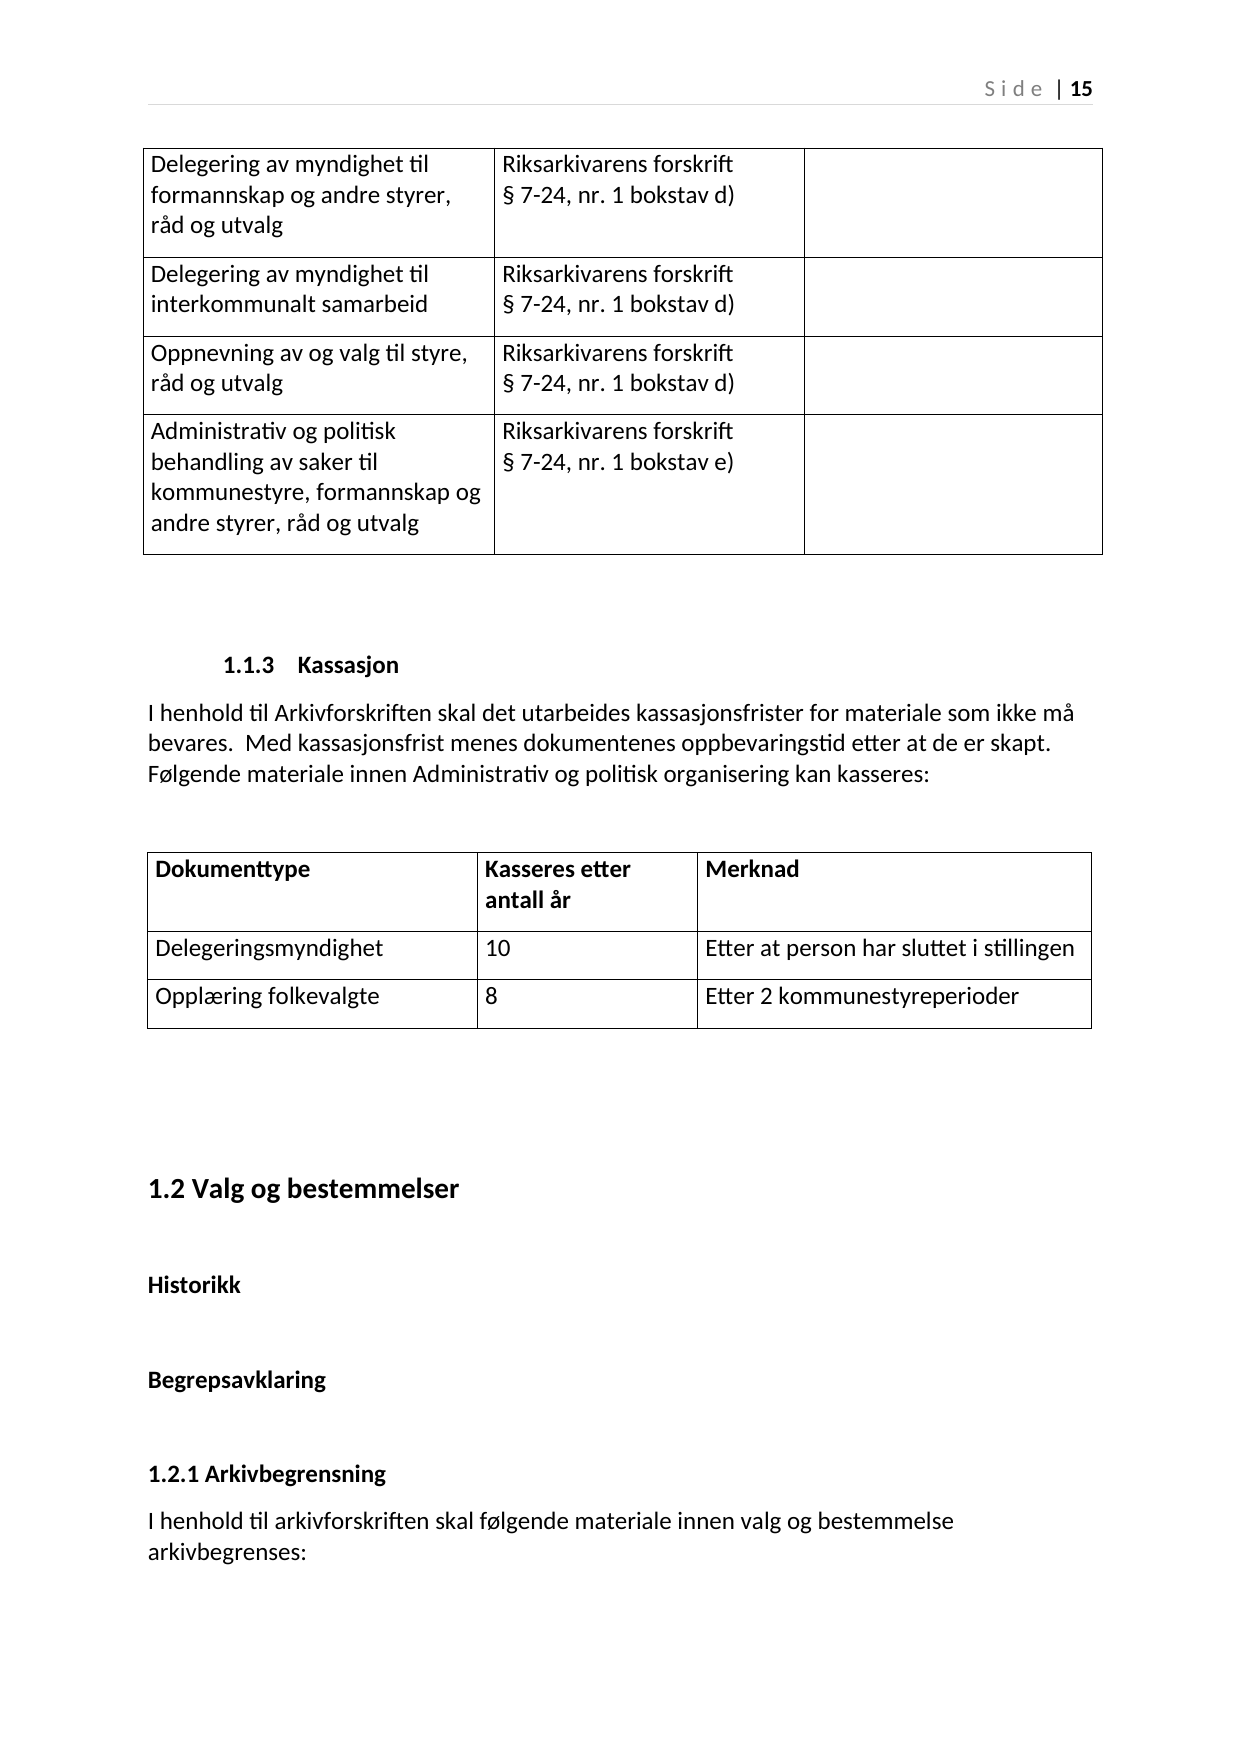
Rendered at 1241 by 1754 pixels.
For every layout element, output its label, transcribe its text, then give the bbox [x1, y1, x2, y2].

table_cell [805, 337, 1102, 414]
table_cell [805, 258, 1102, 336]
table_cell Etter 2 kommunestyreperioder [698, 980, 1091, 1027]
text Begrepsavklaring [148, 1364, 1093, 1394]
table_cell [805, 415, 1102, 554]
table_header Kasseres etter antall år [478, 853, 697, 931]
table_cell Delegeringsmyndighet [148, 932, 477, 979]
table_cell Opplæring folkevalgte [148, 980, 477, 1027]
text I henhold til arkivforskriften skal følgende materiale innen valg og bestemmelse arkivbegrenses: [148, 1505, 1093, 1566]
text Historikk [148, 1269, 1093, 1300]
table_cell Riksarkivarens forskrift § 7-24, nr. 1 bokstav d) [495, 258, 804, 336]
table_cell Riksarkivarens forskrift § 7-24, nr. 1 bokstav e) [495, 415, 804, 554]
table_cell 10 [478, 932, 697, 979]
table_cell Delegering av myndighet til interkommunalt samarbeid [144, 258, 494, 336]
table_cell Delegering av myndighet til formannskap og andre styrer, råd og utvalg [144, 149, 494, 257]
table_cell Riksarkivarens forskrift § 7-24, nr. 1 bokstav d) [495, 149, 804, 257]
table_header Merknad [698, 853, 1091, 931]
table_header Dokumenttype [148, 853, 477, 931]
table_cell Riksarkivarens forskrift § 7-24, nr. 1 bokstav d) [495, 337, 804, 414]
text 1.2 Valg og bestemmelser [148, 1170, 1093, 1206]
table_cell 8 [478, 980, 697, 1027]
text I henhold til Arkivforskriften skal det utarbeides kassasjonsfrister for materiale som ikke må bevares. Med kassasjonsfrist menes dokumentenes oppbevaringstid etter at de er skapt. Følgende materiale innen Administrativ og politisk organisering kan kasseres: [148, 697, 1093, 788]
text 1.2.1 Arkivbegrensning [148, 1458, 1093, 1489]
table_cell Etter at person har sluttet i stillingen [698, 932, 1091, 979]
list Kassasjon [223, 649, 1093, 680]
table_cell [805, 149, 1102, 257]
table_cell Administrativ og politisk behandling av saker til kommunestyre, formannskap og andre styrer, råd og utvalg [144, 415, 494, 554]
table_cell Oppnevning av og valg til styre, råd og utvalg [144, 337, 494, 414]
